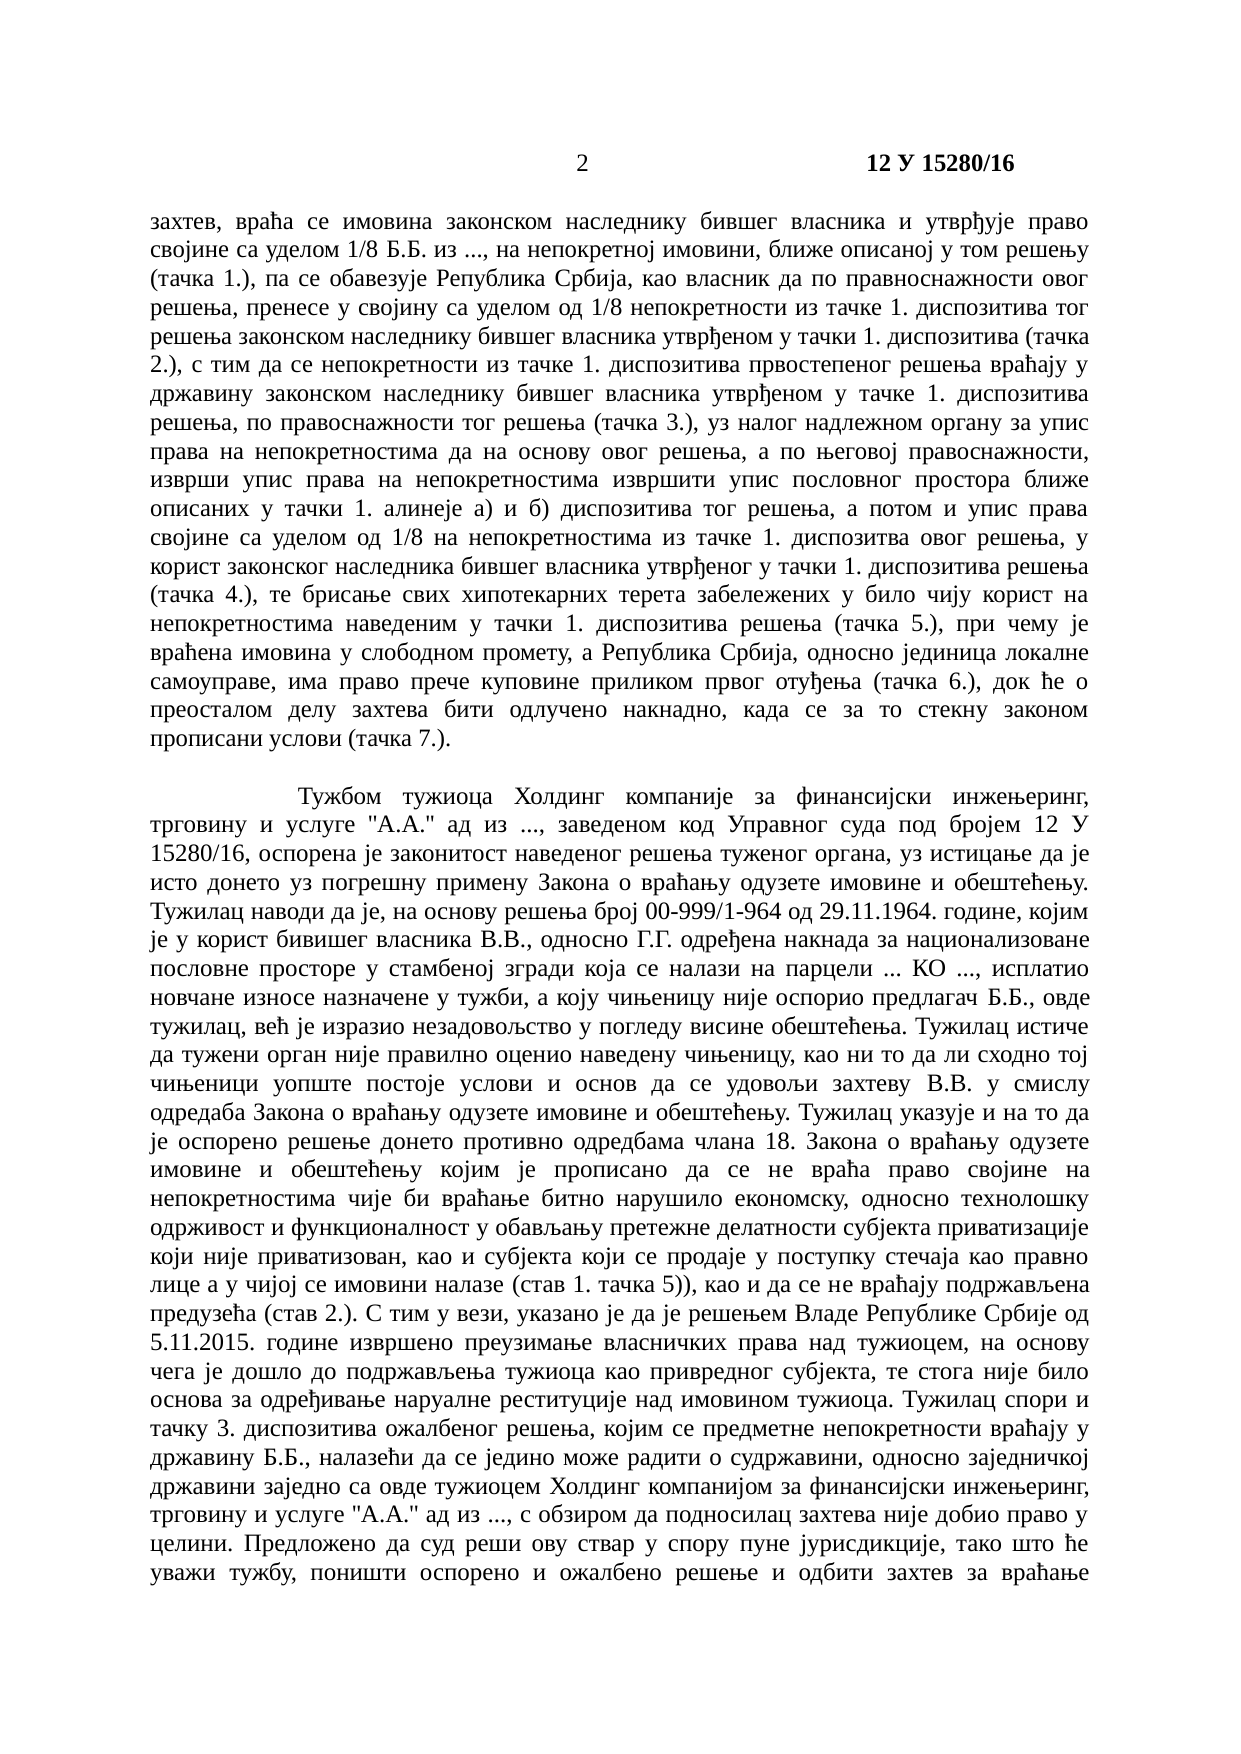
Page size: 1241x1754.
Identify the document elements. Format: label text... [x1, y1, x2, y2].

text захтев, враћа се имовина законском наследнику бившег власника и утврђује право својине са уделом 1/8 Б.Б. из ..., на непокретној имовини, ближе описаној у том решењу (тачка 1.), па се обавезује Република Србија, као власник да по правноснажности овог решења, пренесе у својину са уделом од 1/8 непокретности из тачке 1. диспозитива тог решења законском наследнику бившег власника утврђеном у тачки 1. диспозитива (тачка 2.), с тим да се непокретности из тачке 1. диспозитива првостепеног решења враћају у државину законском наследнику бившег власника утврђеном у тачке 1. диспозитива решења, по правоснажности тог решења (тачка 3.), уз налог надлежном органу за упис права на непокретностима да на основу овог решења, а по његовој правоснажности, изврши упис права на непокретностима извршити упис пословног простора ближе описаних у тачки 1. алинеје а) и б) диспозитива тог решења, а потом и упис права својине са уделом од 1/8 на непокретностима из тачке 1. диспозитва овог решења, у корист законског наследника бившег власника утврђеног у тачки 1. диспозитива решења (тачка 4.), те брисање свих хипотекарних терета забележених у било чију корист на непокретностима наведеним у тачки 1. диспозитива решења (тачка 5.), при чему је враћена имовина у слободном промету, а Република Србија, односно јединица локалне самоуправе, има право прече куповине приликом првог отуђења (тачка 6.), док ће о преосталом делу захтева бити одлучено накнадно, када се за то стекну законом прописани услови (тачка 7.). [150, 206, 1090, 752]
text Тужбом тужиоца Холдинг компаније за финансијски инжењеринг, трговину и услуге ''А.А.'' ад из ..., заведеном код Управног суда под бројем 12 У 15280/16, оспорена је законитост наведеног решења туженог органа, уз истицање да је исто донето уз погрешну примену Закона о враћању одузете имовине и обештећењу. Тужилац наводи да је, на основу решења број 00-999/1-964 од 29.11.1964. године, којим је у корист бивишег власника В.В., односно Г.Г. одређена накнада за национализоване пословне просторе у стамбеној згради која се налази на парцели ... КО ..., исплатио новчане износе назначене у тужби, а коју чињеницу није оспорио предлагач Б.Б., овде тужилац, већ је изразио незадовољство у погледу висине обештећења. Тужилац истиче да тужени орган није правилно оценио наведену чињеницу, као ни то да ли сходно тој чињеници уопште постоје услови и основ да се удовољи захтеву В.В. у смислу одредаба Закона о враћању одузете имовине и обештећењу. Тужилац указује и на то да је оспорено решење донето противно одредбама члана 18. Закона о враћању одузете имовине и обештећењу којим је прописано да се не враћа право својине на непокретностима чије би враћање битно нарушило економску, односно технолошку одрживост и функционалност у обављању претежне делатности субјекта приватизације који није приватизован, као и субјекта који се продаје у поступку стечаја као правно лице а у чијој се имовини налазе (став 1. тачка 5)), као и да се не враћају подржављена предузећа (став 2.). С тим у вези, указано је да је решењем Владе Републике Србије од 5.11.2015. године извршено преузимање власничких права над тужиоцем, на основу чега је дошло до подржављења тужиоца као привредног субјекта, те стога није било основа за одређивање наруалне реституције над имовином тужиоца. Тужилац спори и тачку 3. диспозитива ожалбеног решења, којим се предметне непокретности враћају у државину Б.Б., налазећи да се једино може радити о судржавини, односно заједничкој државини заједно са овде тужиоцем Холдинг компанијом за финансијски инжењеринг, трговину и услуге ''А.А.'' ад из ..., с обзиром да подносилац захтева није добио право у целини. Предложено да суд реши ову ствар у спору пуне јурисдикције, тако што ће уважи тужбу, поништи оспорено и ожалбено решење и одбити захтев за враћање [150, 781, 1090, 1586]
